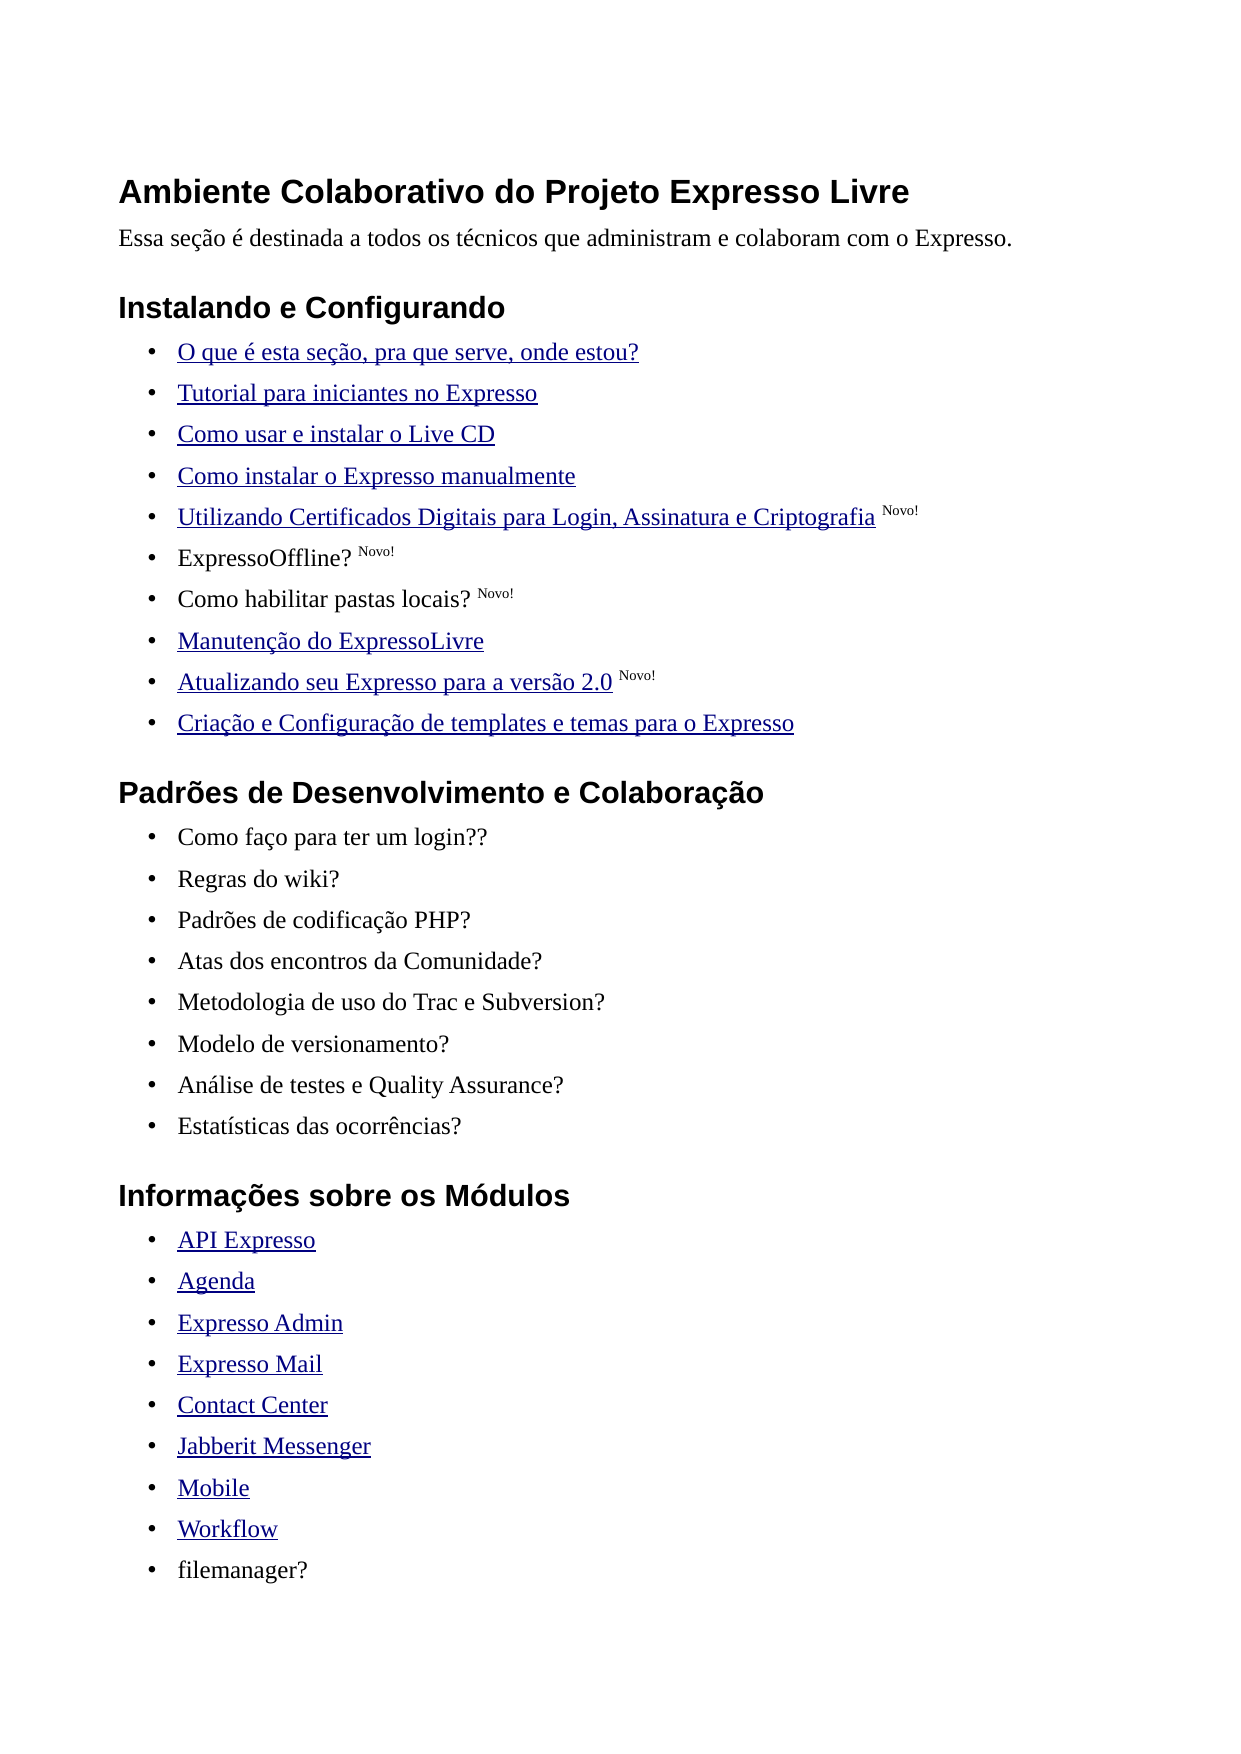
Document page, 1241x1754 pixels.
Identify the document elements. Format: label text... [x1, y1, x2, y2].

list Contact Center [148, 1390, 1122, 1419]
list Análise de testes e Quality Assurance? [148, 1070, 1122, 1099]
list Metodologia de uso do Trac e Subversion? [148, 987, 1122, 1016]
list Expresso Admin [148, 1308, 1122, 1336]
list Tutorial para iniciantes no Expresso [148, 378, 1122, 407]
list Agenda [148, 1266, 1122, 1295]
subtitle Instalando e Configurando [118, 289, 1122, 324]
list Expresso Mail [148, 1349, 1122, 1378]
list Como faço para ter um login?? [148, 822, 1122, 851]
list ExpressoOffline? Novo! [148, 543, 1122, 572]
list Como instalar o Expresso manualmente [148, 461, 1122, 489]
text Essa seção é destinada a todos os técnicos que administram e colaboram com o Expresso. [118, 223, 1122, 252]
list Jabberit Messenger [148, 1431, 1122, 1460]
list Como habilitar pastas locais? Novo! [148, 584, 1122, 613]
list Criação e Configuração de templates e temas para o Expresso [148, 708, 1122, 737]
list API Expresso [148, 1225, 1122, 1254]
list Utilizando Certificados Digitais para Login, Assinatura e Criptografia Novo! [148, 502, 1122, 531]
list Estatísticas das ocorrências? [148, 1111, 1122, 1140]
list Regras do wiki? [148, 864, 1122, 892]
list Mobile [148, 1473, 1122, 1501]
list Atas dos encontros da Comunidade? [148, 946, 1122, 975]
subtitle Padrões de Desenvolvimento e Colaboração [118, 774, 1122, 810]
list Padrões de codificação PHP? [148, 905, 1122, 934]
list Como usar e instalar o Live CD [148, 419, 1122, 448]
list Manutenção do ExpressoLivre [148, 626, 1122, 654]
list Atualizando seu Expresso para a versão 2.0 Novo! [148, 667, 1122, 696]
list Workflow [148, 1514, 1122, 1543]
list Modelo de versionamento? [148, 1029, 1122, 1057]
list O que é esta seção, pra que serve, onde estou? [148, 337, 1122, 366]
subtitle Informações sobre os Módulos [118, 1177, 1122, 1213]
list filemanager? [148, 1555, 1122, 1584]
subtitle Ambiente Colaborativo do Projeto Expresso Livre [118, 172, 1122, 211]
